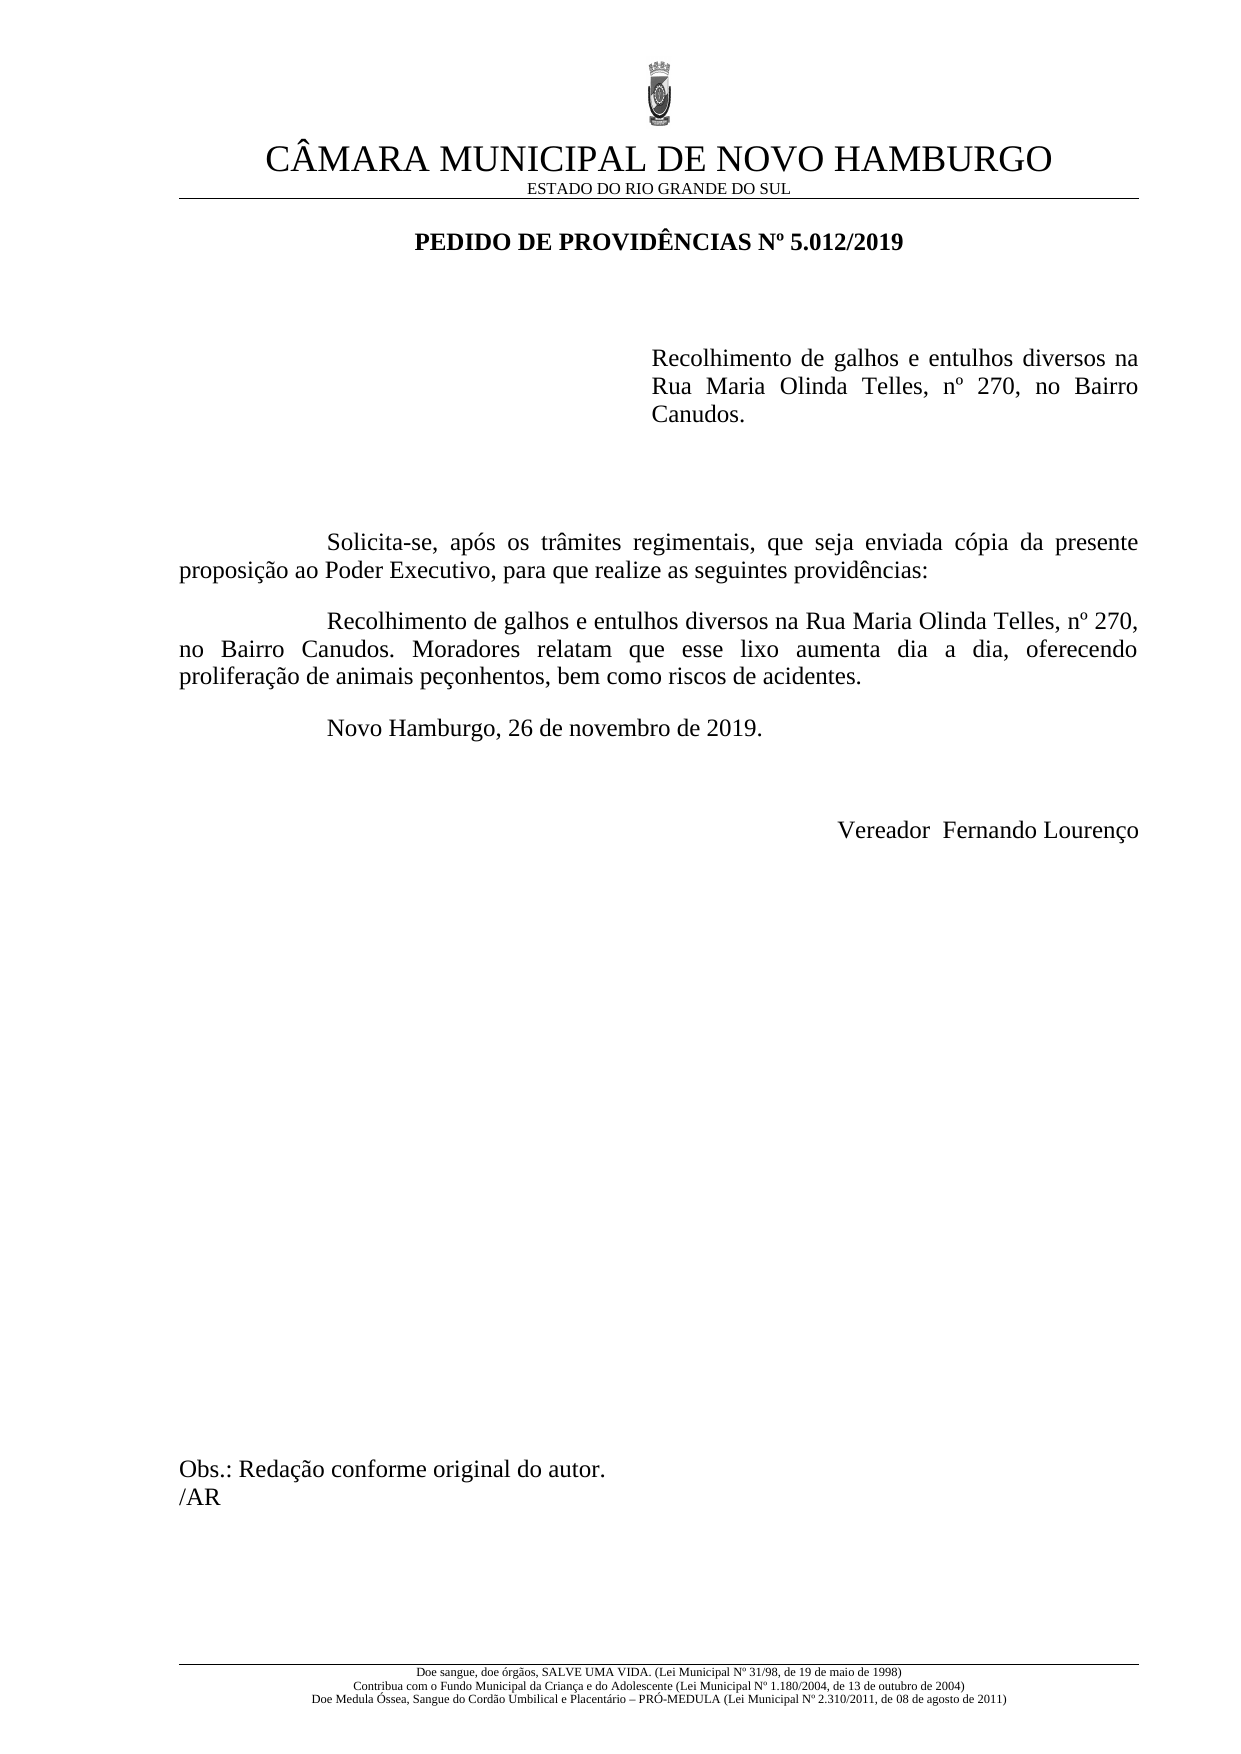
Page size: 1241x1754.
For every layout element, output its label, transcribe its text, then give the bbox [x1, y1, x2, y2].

text /AR [179, 1483, 1139, 1511]
text Solicita-se, após os trâmites regimentais, que seja enviada cópia da presente proposição ao Poder Executivo, para que realize as seguintes providências: [179, 528, 1139, 583]
text PEDIDO DE PROVIDÊNCIAS Nº 5.012/2019 [179, 228, 1139, 256]
text Novo Hamburgo, 26 de novembro de 2019. [179, 714, 1139, 741]
text Vereador Fernando Lourenço [179, 816, 1139, 844]
text Recolhimento de galhos e entulhos diversos na Rua Maria Olinda Telles, nº 270, no Bairro Canudos. [651, 344, 1139, 428]
text Recolhimento de galhos e entulhos diversos na Rua Maria Olinda Telles, nº 270, no Bairro Canudos. Moradores relatam que esse lixo aumenta dia a dia, oferecendo proliferação de animais peçonhentos, bem como riscos de acidentes. [179, 607, 1139, 690]
text Obs.: Redação conforme original do autor. [179, 1455, 1139, 1483]
